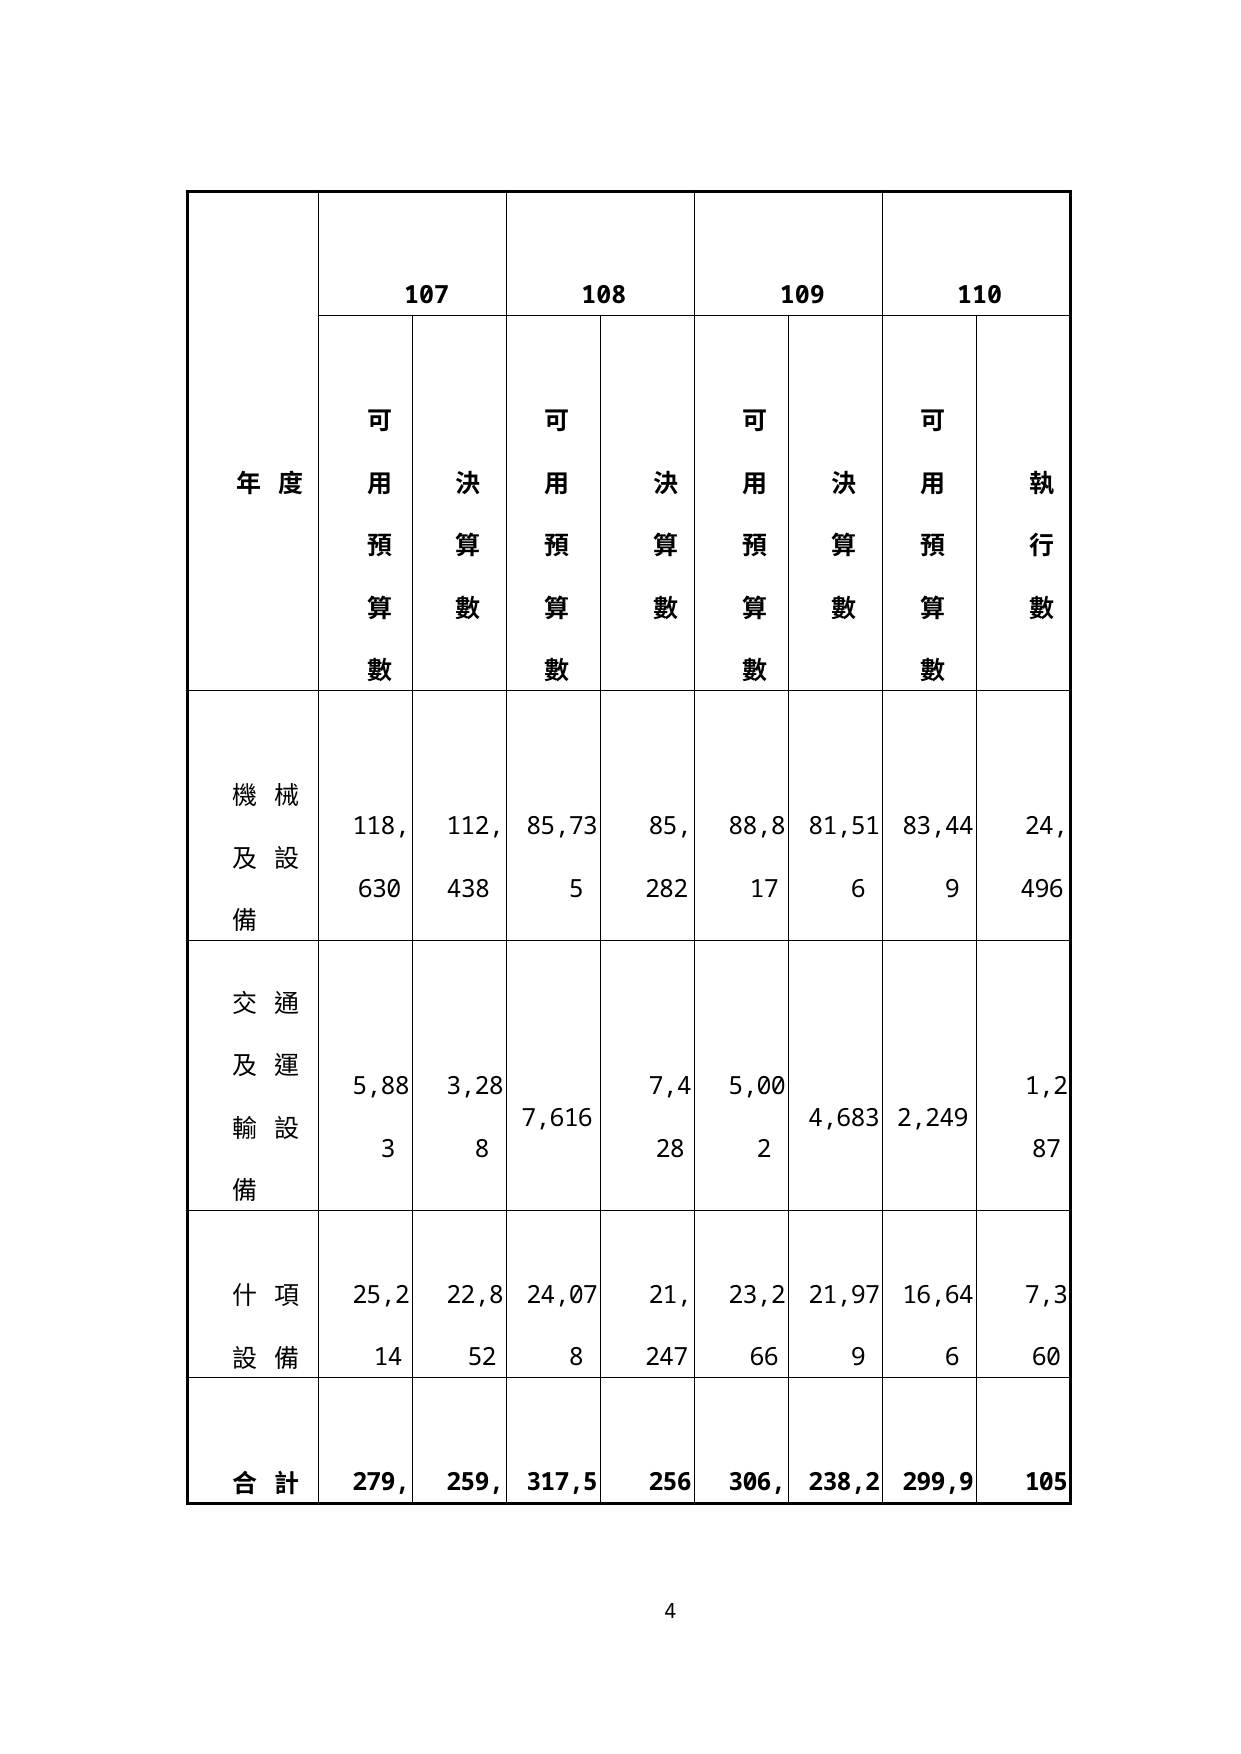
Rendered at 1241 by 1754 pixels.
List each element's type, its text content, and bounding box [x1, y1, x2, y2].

table_cell 可用預算數 [507, 316, 600, 689]
table_cell 279, [319, 1378, 412, 1502]
table_cell 306, [695, 1378, 788, 1502]
table_cell 7,616 [507, 941, 600, 1210]
table_cell 118,630 [319, 691, 412, 939]
table_cell 22,852 [413, 1211, 506, 1377]
table_cell 2,249 [883, 941, 976, 1210]
table_cell 7,360 [977, 1211, 1069, 1377]
table_cell 決算數 [601, 316, 694, 689]
table_header 110 [883, 193, 1069, 314]
table_header 107 [319, 193, 506, 314]
table_cell 決算數 [789, 316, 882, 689]
table_cell 16,646 [883, 1211, 976, 1377]
table_cell 5,002 [695, 941, 788, 1210]
table_cell 299,9 [883, 1378, 976, 1502]
table_cell 256 [601, 1378, 694, 1502]
table_cell 85,735 [507, 691, 600, 939]
table_cell 112,438 [413, 691, 506, 939]
table_cell 執行數 [977, 316, 1069, 689]
table_header 年度 [189, 193, 318, 689]
table_cell 83,449 [883, 691, 976, 939]
table_cell 88,817 [695, 691, 788, 939]
table_cell 5,883 [319, 941, 412, 1210]
table_cell 4,683 [789, 941, 882, 1210]
table_cell 可用預算數 [883, 316, 976, 689]
table_cell 81,516 [789, 691, 882, 939]
table_cell 交通及運輸設備 [189, 941, 318, 1210]
table_header 108 [507, 193, 694, 314]
table_cell 可用預算數 [319, 316, 412, 689]
table_cell 合計 [189, 1378, 318, 1502]
table_cell 85,282 [601, 691, 694, 939]
table_header 109 [695, 193, 882, 314]
table_cell 23,266 [695, 1211, 788, 1377]
table_cell 21,247 [601, 1211, 694, 1377]
table_cell 機械及設備 [189, 691, 318, 939]
table_cell 21,979 [789, 1211, 882, 1377]
table_cell 1,287 [977, 941, 1069, 1210]
table_cell 什項設備 [189, 1211, 318, 1377]
table_cell 7,428 [601, 941, 694, 1210]
table_cell 24,078 [507, 1211, 600, 1377]
table_cell 24,496 [977, 691, 1069, 939]
table_cell 3,288 [413, 941, 506, 1210]
table_cell 238,2 [789, 1378, 882, 1502]
table_cell 可用預算數 [695, 316, 788, 689]
table_cell 105 [977, 1378, 1069, 1502]
table_cell 25,214 [319, 1211, 412, 1377]
table_cell 317,5 [507, 1378, 600, 1502]
table_cell 決算數 [413, 316, 506, 689]
table_cell 259, [413, 1378, 506, 1502]
